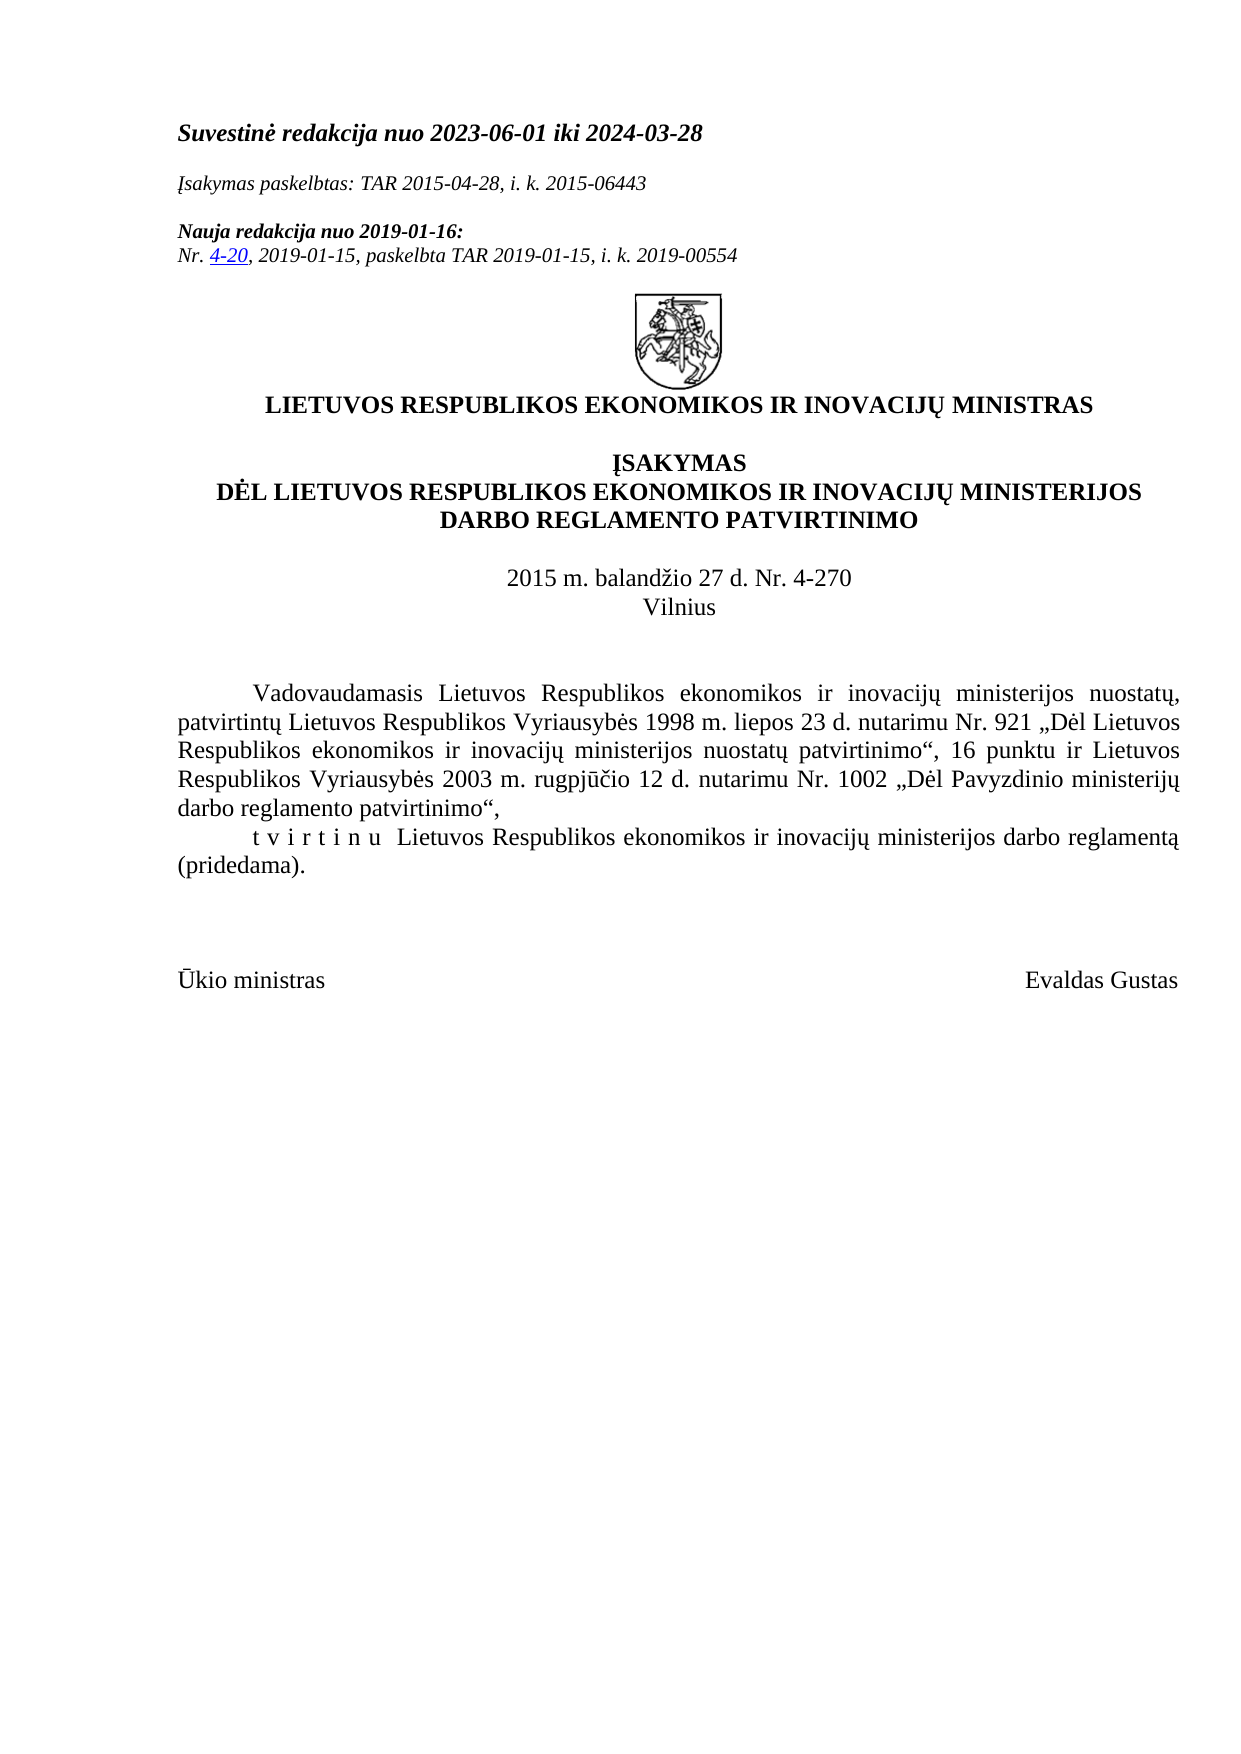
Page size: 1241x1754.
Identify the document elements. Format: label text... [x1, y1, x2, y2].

text 2015 m. balandžio 27 d. Nr. 4-270 [177, 563, 1181, 592]
text Įsakymas paskelbtas: TAR 2015-04-28, i. k. 2015-06443 [177, 171, 1181, 195]
text LIETUVOS RESPUBLIKOS Ekonomikos ir inovacijų MINISTRAS [177, 391, 1181, 419]
text Vadovaudamasis Lietuvos Respublikos ekonomikos ir inovacijų ministerijos nuostatų, patvirtintų Lietuvos Respublikos Vyriausybės 1998 m. liepos 23 d. nutarimu Nr. 921 „Dėl Lietuvos Respublikos ekonomikos ir inovacijų ministerijos nuostatų patvirtinimo“, 16 punktu ir Lietuvos Respublikos Vyriausybės 2003 m. rugpjūčio 12 d. nutarimu Nr. 1002 „Dėl Pavyzdinio ministerijų darbo reglamento patvirtinimo“, [177, 678, 1181, 822]
text Nr. 4-20, 2019-01-15, paskelbta TAR 2019-01-15, i. k. 2019-00554 [177, 243, 1181, 267]
text Ūkio ministras Evaldas Gustas [177, 966, 1181, 994]
text Vilnius [177, 592, 1181, 621]
text DĖL LIETUVOS RESPUBLIKOS EKONOMIKOS IR INOVACIJŲ MINISTERIJOS DARBO REGLAMENTO PATVIRTINIMO [177, 477, 1181, 534]
text Suvestinė redakcija nuo 2023-06-01 iki 2024-03-28 [177, 118, 1181, 147]
text t v i r t i n u Lietuvos Respublikos ekonomikos ir inovacijų ministerijos darbo reglamentą (pridedama). [177, 822, 1181, 879]
text ĮSAKYMAS [177, 448, 1181, 477]
text Nauja redakcija nuo 2019-01-16: [177, 219, 1181, 243]
